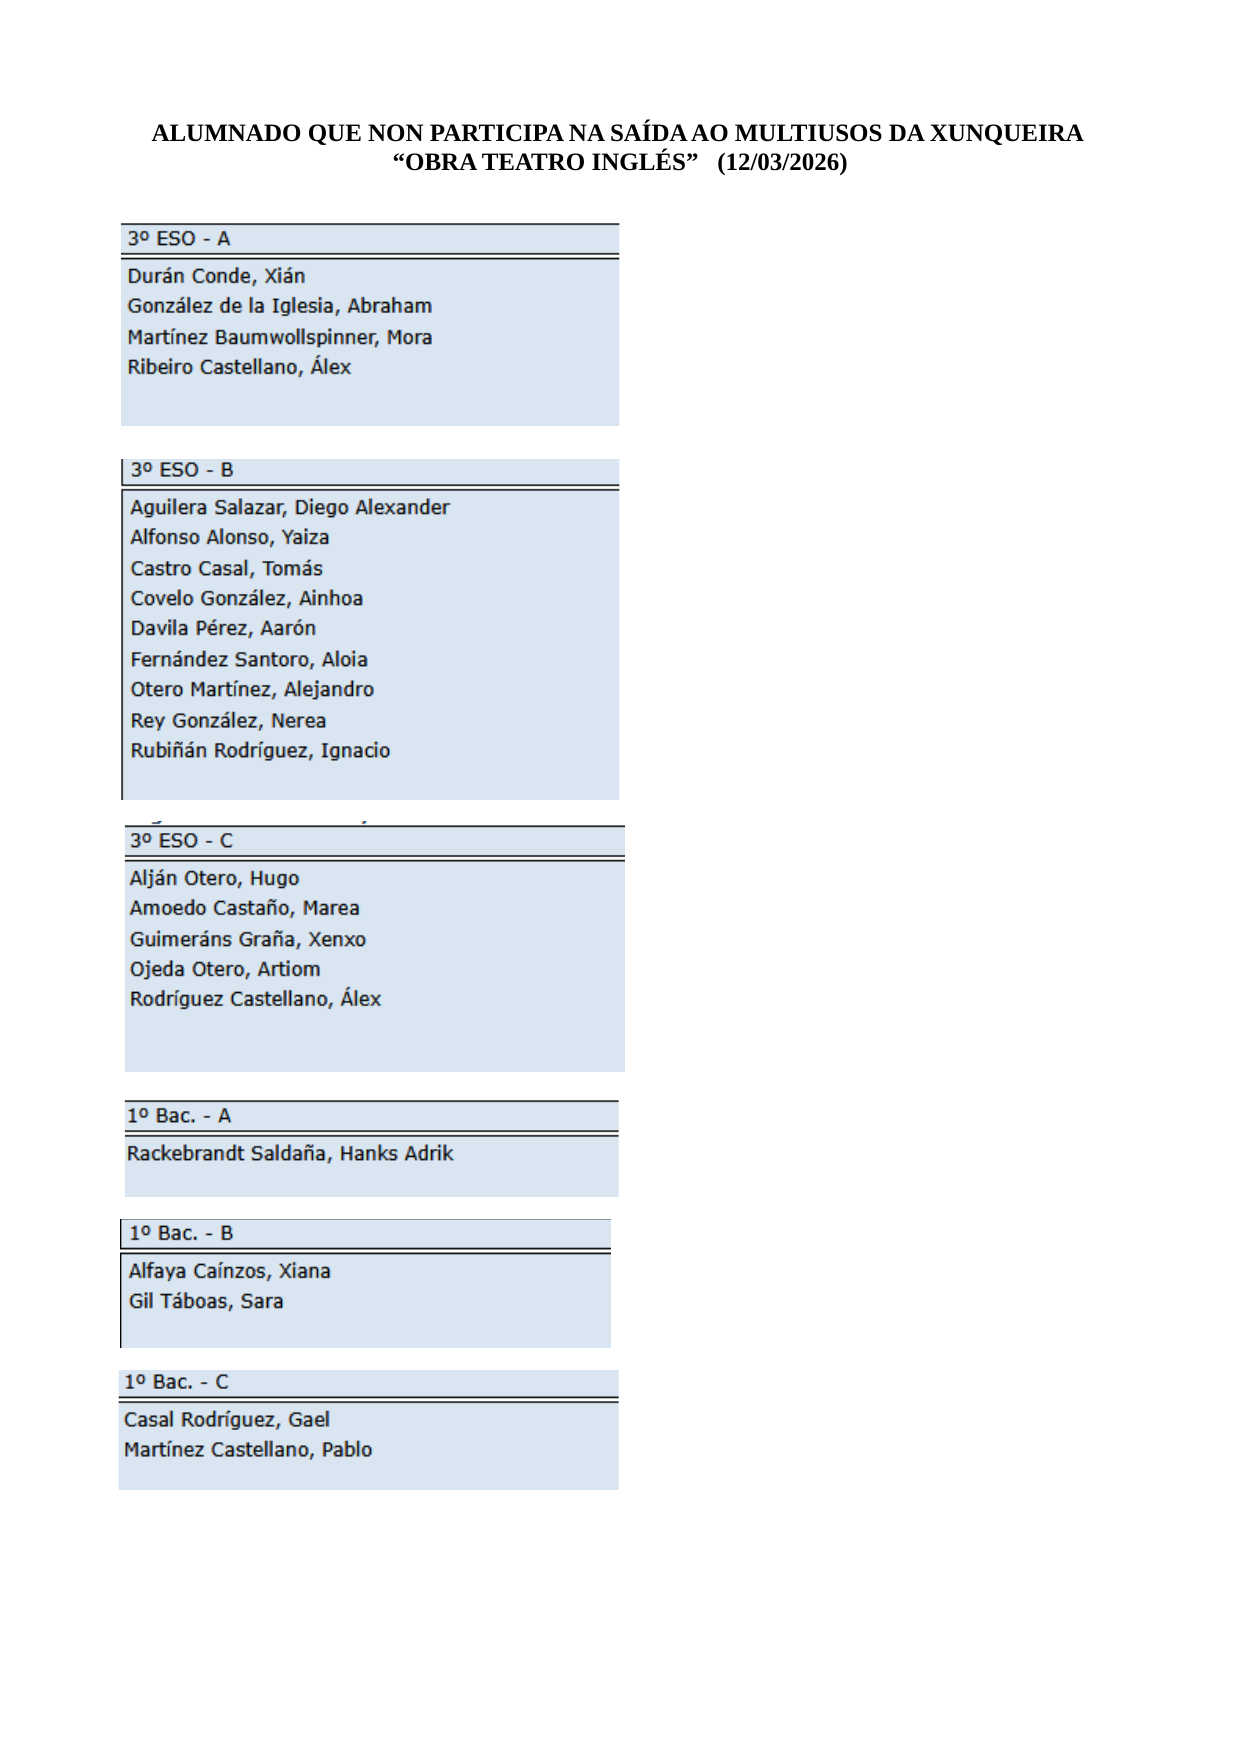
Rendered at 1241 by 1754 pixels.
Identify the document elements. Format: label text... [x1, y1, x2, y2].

picture [124, 1099, 619, 1197]
text “OBRA TEATRO INGLÉS” (12/03/2026) [118, 147, 1122, 176]
picture [121, 459, 620, 800]
picture [118, 1370, 619, 1490]
picture [124, 821, 625, 1072]
picture [121, 222, 620, 426]
picture [120, 1219, 611, 1348]
text ALUMNADO QUE NON PARTICIPA NA SAÍDA AO MULTIUSOS DA XUNQUEIRA [118, 118, 1122, 147]
